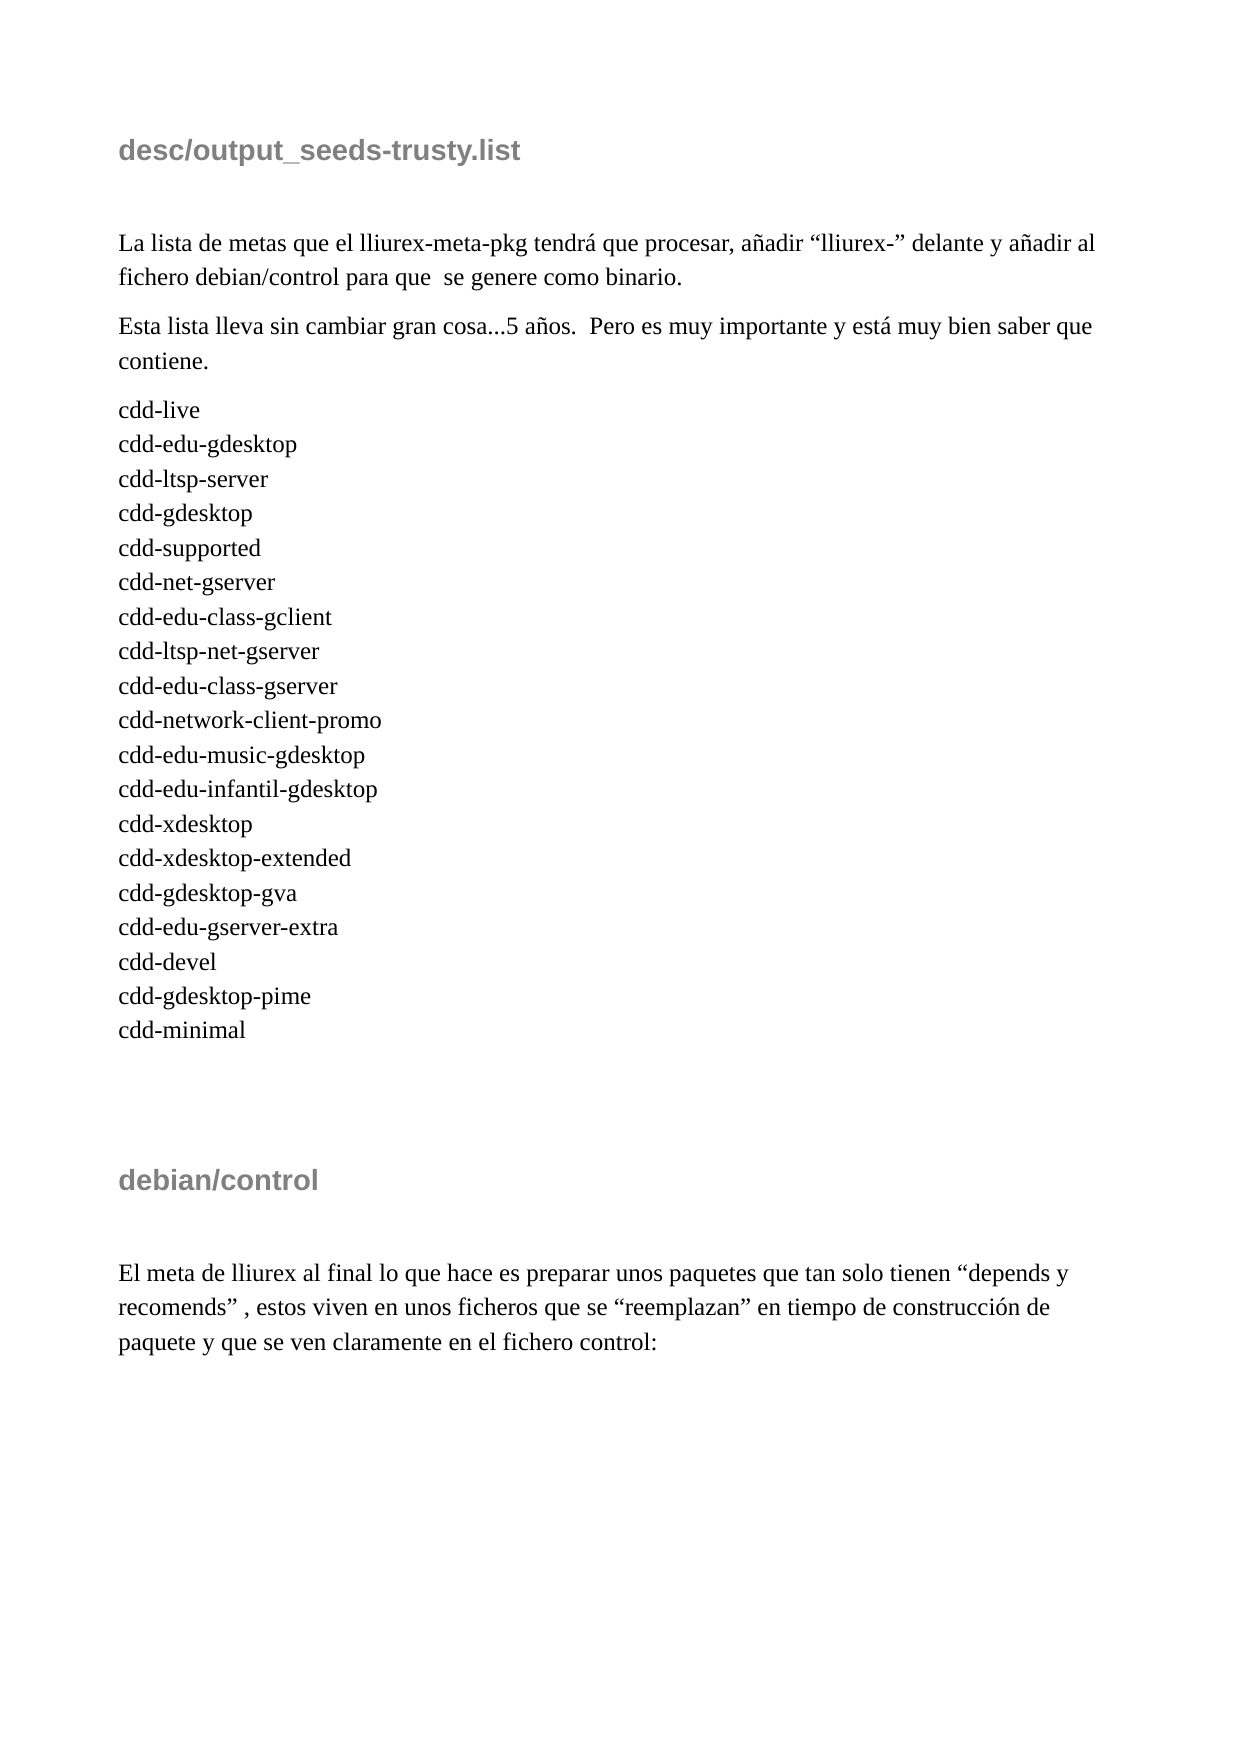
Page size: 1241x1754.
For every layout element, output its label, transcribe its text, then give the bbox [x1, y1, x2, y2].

text cdd-live cdd-edu-gdesktop cdd-ltsp-server cdd-gdesktop cdd-supported cdd-net-gserver cdd-edu-class-gclient cdd-ltsp-net-gserver cdd-edu-class-gserver cdd-network-client-promo cdd-edu-music-gdesktop cdd-edu-infantil-gdesktop cdd-xdesktop cdd-xdesktop-extended cdd-gdesktop-gva cdd-edu-gserver-extra cdd-devel cdd-gdesktop-pime cdd-minimal [118, 395, 1122, 1079]
text Esta lista lleva sin cambiar gran cosa...5 años. Pero es muy importante y está muy bien saber que contiene. [118, 311, 1122, 374]
text La lista de metas que el lliurex-meta-pkg tendrá que procesar, añadir “lliurex-” delante y añadir al fichero debian/control para que se genere como binario. [118, 228, 1122, 291]
subtitle debian/control [118, 1163, 1122, 1196]
subtitle desc/output_seeds-trusty.list [118, 133, 1122, 166]
text El meta de lliurex al final lo que hace es preparar unos paquetes que tan solo tienen “depends y recomends” , estos viven en unos ficheros que se “reemplazan” en tiempo de construcción de paquete y que se ven claramente en el fichero control: [118, 1258, 1122, 1356]
